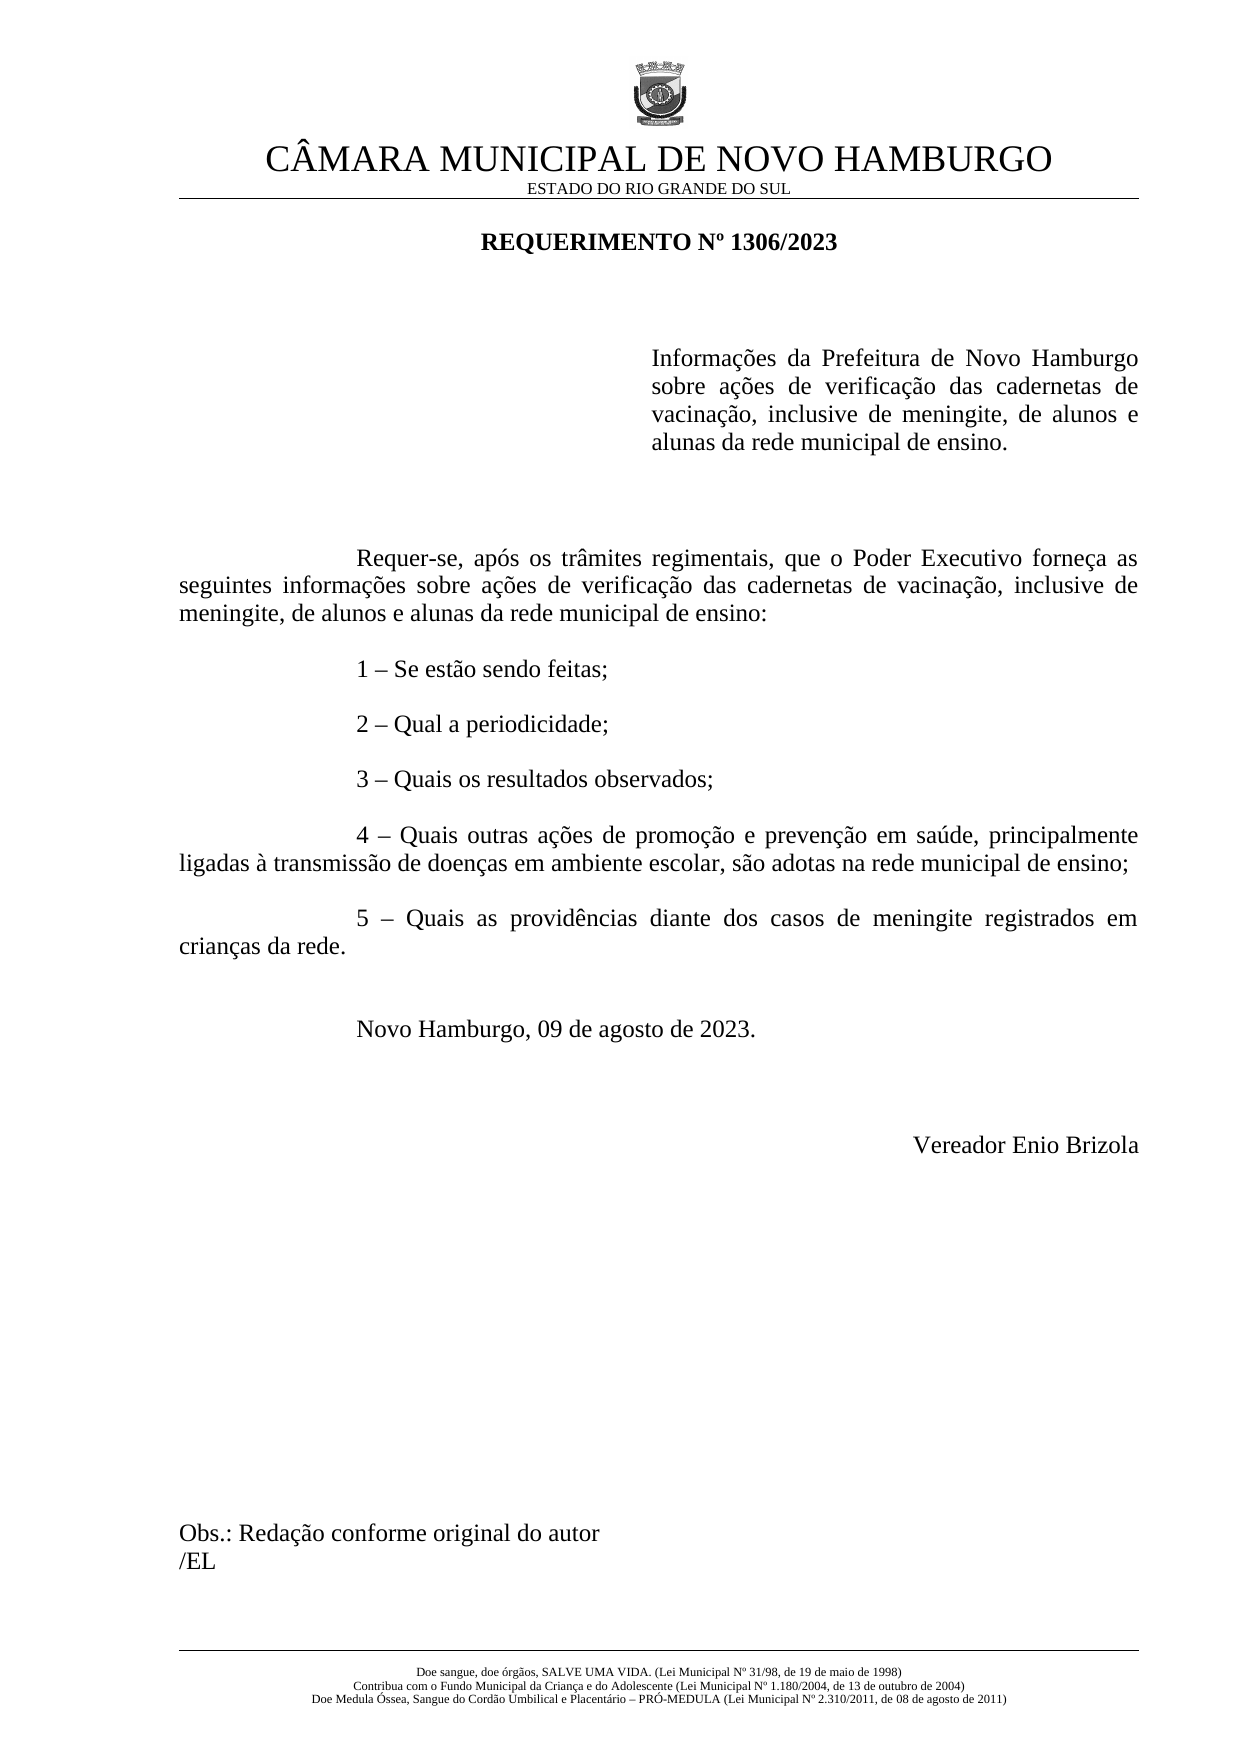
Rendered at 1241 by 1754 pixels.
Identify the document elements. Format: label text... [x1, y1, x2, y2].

text Informações da Prefeitura de Novo Hamburgo sobre ações de verificação das cadernetas de vacinação, inclusive de meningite, de alunos e alunas da rede municipal de ensino. [651, 344, 1139, 455]
text Obs.: Redação conforme original do autor [179, 1519, 1139, 1547]
text Requer-se, após os trâmites regimentais, que o Poder Executivo forneça as seguintes informações sobre ações de verificação das cadernetas de vacinação, inclusive de meningite, de alunos e alunas da rede municipal de ensino: [179, 544, 1139, 627]
text /EL [179, 1547, 1139, 1574]
text Novo Hamburgo, 09 de agosto de 2023. [179, 1015, 1139, 1043]
text 5 – Quais as providências diante dos casos de meningite registrados em crianças da rede. [179, 904, 1139, 959]
text 4 – Quais outras ações de promoção e prevenção em saúde, principalmente ligadas à transmissão de doenças em ambiente escolar, são adotas na rede municipal de ensino; [179, 821, 1139, 876]
title REQUERIMENTO Nº 1306/2023 [179, 228, 1139, 256]
text 3 – Quais os resultados observados; [179, 766, 1139, 793]
text Vereador Enio Brizola [179, 1131, 1139, 1159]
text 1 – Se estão sendo feitas; [179, 655, 1139, 682]
text 2 – Qual a periodicidade; [179, 710, 1139, 738]
